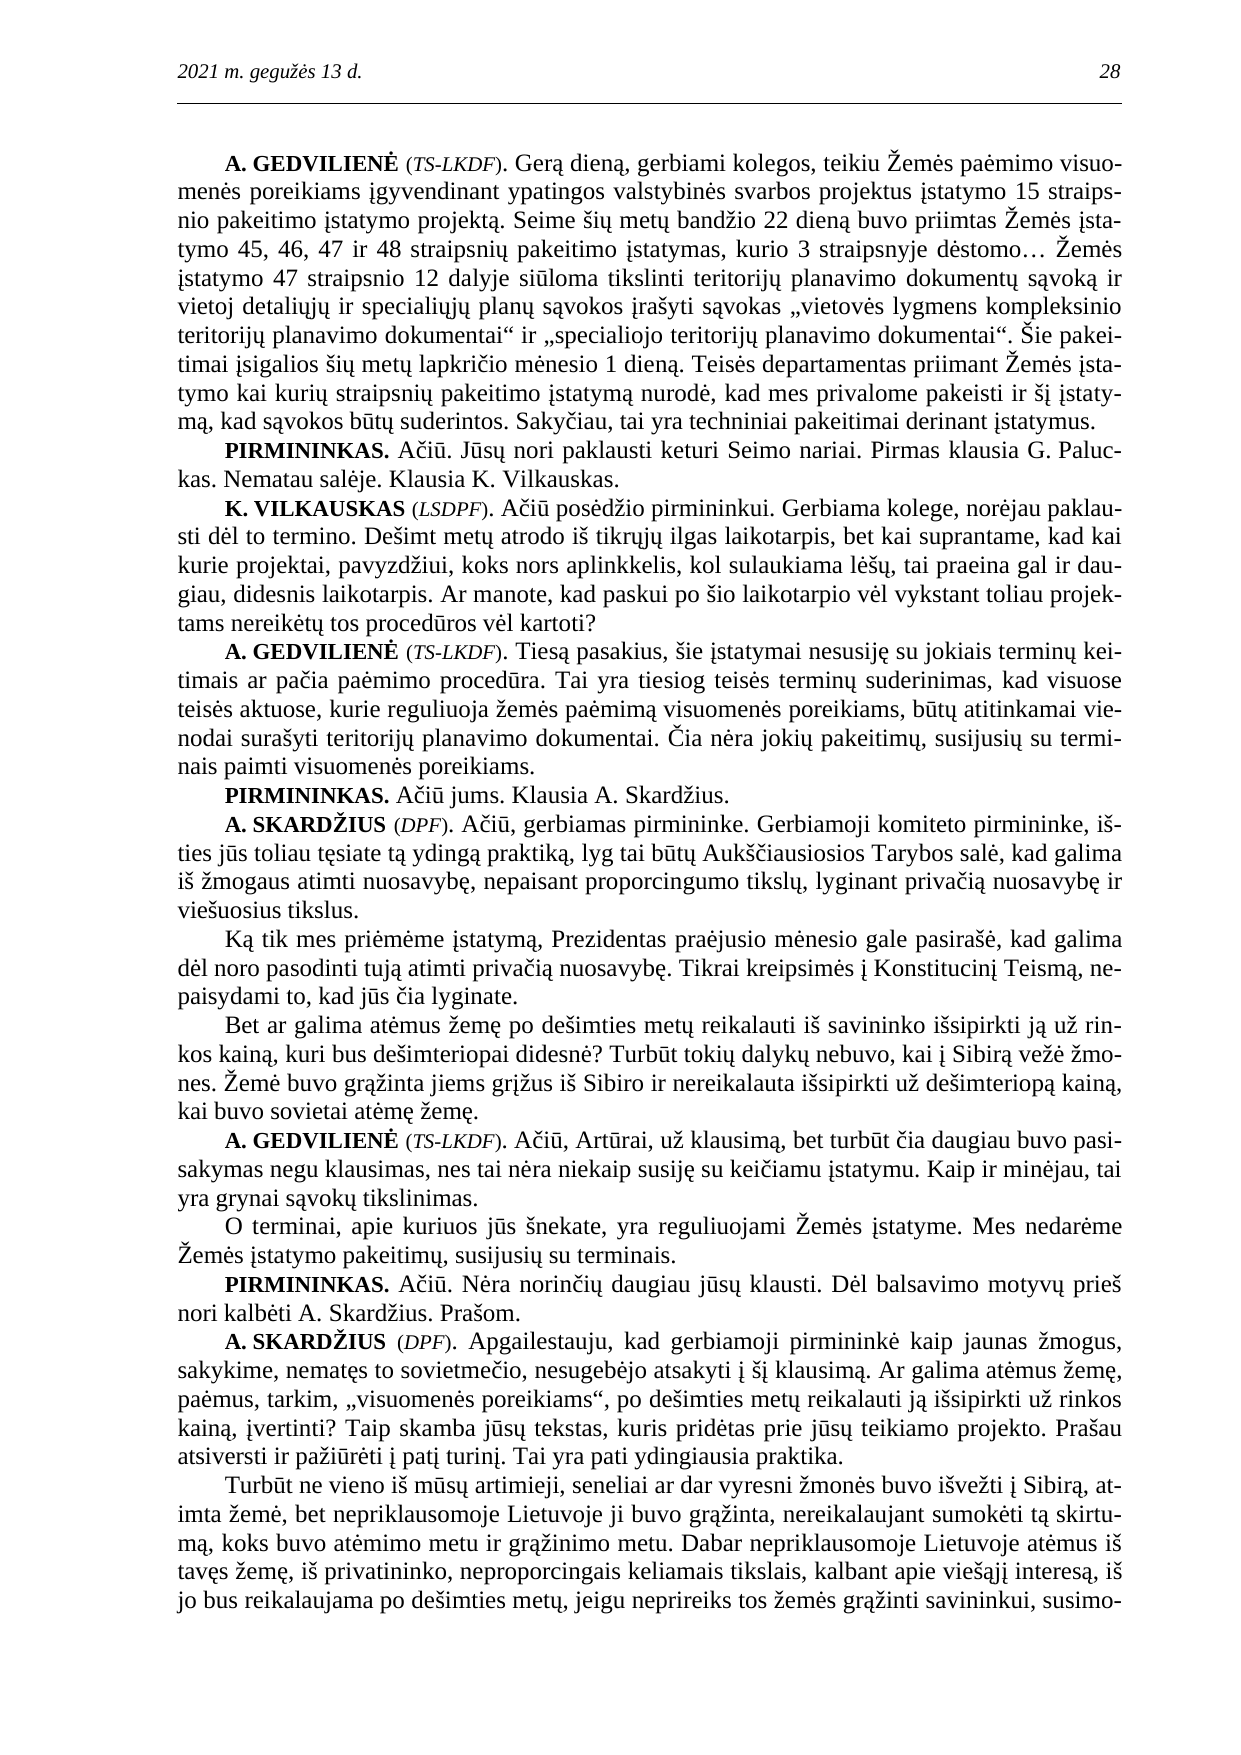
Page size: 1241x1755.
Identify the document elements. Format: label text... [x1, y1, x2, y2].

text A. SKARDŽIUS (DPF). Ap­gai­les­tau­ju, kad ger­bia­mo­ji pir­mi­nin­kė kaip jau­nas žmo­gus, sa­ky­ki­me, ne­ma­tęs to so­viet­me­čio, ne­su­ge­bė­jo at­sa­ky­ti į šį klau­si­mą. Ar ga­li­ma at­ėmus že­mę, pa­ė­mus, tar­kim, „vi­suo­me­nės po­rei­kiams“, po de­šim­ties me­tų rei­ka­lau­ti ją iš­si­pirk­ti už rin­kos kai­ną, įver­tin­ti? Taip skam­ba jū­sų teks­tas, ku­ris pri­dė­tas prie jū­sų tei­kia­mo pro­jek­to. Pra­šau at­si­vers­ti ir pa­žiū­rė­ti į pa­tį tu­ri­nį. Tai yra pa­ti ydin­giau­sia prak­ti­ka. [177, 1326, 1122, 1470]
text Tur­būt ne vie­no iš mū­sų ar­ti­mie­ji, se­ne­liai ar dar vy­res­ni žmo­nės bu­vo iš­vež­ti į Si­bi­rą, at­im­ta že­mė, bet ne­pri­klau­so­mo­je Lie­tu­vo­je ji bu­vo grą­žin­ta, ne­rei­ka­lau­jant su­mo­kė­ti tą skir­tu­mą, koks bu­vo at­ėmi­mo me­tu ir grą­ži­ni­mo me­tu. Da­bar ne­pri­klau­so­mo­je Lie­tu­vo­je at­ėmus iš ta­vęs že­mę, iš pri­va­ti­nin­ko, ne­pro­por­cin­gais ke­lia­mais tiks­lais, kal­bant apie vie­šą­jį in­te­re­są, iš jo bus rei­ka­lau­ja­ma po de­šim­ties me­tų, jei­gu ne­pri­reiks tos že­mės grą­žin­ti sa­vi­nin­kui, su­si­mo­ [177, 1470, 1122, 1614]
text PIRMININKAS. Ačiū. Jū­sų no­ri pa­klaus­ti ke­tu­ri Sei­mo na­riai. Pir­mas klau­sia G. Pa­luc­kas. Ne­ma­tau sa­lė­je. Klau­sia K. Vil­kaus­kas. [177, 435, 1122, 493]
text Ką tik mes pri­ėmė­me įsta­ty­mą, Pre­zi­den­tas pra­ėju­sio mė­ne­sio ga­le pa­si­ra­šė, kad ga­li­ma dėl no­ro pa­so­din­ti tu­ją at­im­ti pri­va­čią nuo­sa­vy­bę. Tik­rai kreip­si­mės į Kon­sti­tu­ci­nį Teis­mą, ne­pai­sy­da­mi to, kad jūs čia ly­gi­na­te. [177, 924, 1122, 1010]
text A. GEDVILIENĖ (TS-LKDF). Ačiū, Ar­tū­rai, už klau­si­mą, bet tur­būt čia dau­giau bu­vo pa­si­sa­ky­mas ne­gu klau­si­mas, nes tai nė­ra nie­kaip su­si­ję su kei­čia­mu įsta­ty­mu. Kaip ir mi­nė­jau, tai yra gry­nai są­vo­kų tiks­li­ni­mas. [177, 1125, 1122, 1211]
text O ter­mi­nai, apie ku­riuos jūs šne­ka­te, yra re­gu­liuo­ja­mi Že­mės įsta­ty­me. Mes ne­da­rė­me Že­mės įsta­ty­mo pa­kei­ti­mų, su­si­ju­sių su ter­mi­nais. [177, 1211, 1122, 1269]
text A. SKARDŽIUS (DPF). Ačiū, ger­bia­mas pir­mi­nin­ke. Ger­bia­mo­ji ko­mi­te­to pir­mi­nin­ke, iš­ties jūs to­liau tę­sia­te tą ydin­gą prak­ti­ką, lyg tai bū­tų Aukš­čiau­sio­sios Ta­ry­bos sa­lė, kad ga­li­ma iš žmo­gaus at­im­ti nuo­sa­vy­bę, ne­pai­sant pro­por­cin­gu­mo tiks­lų, ly­gi­nant pri­va­čią nuo­sa­vy­bę ir vie­šuo­sius tiks­lus. [177, 809, 1122, 924]
text PIRMININKAS. Ačiū jums. Klau­sia A. Skar­džius. [177, 780, 1122, 809]
text A. GEDVILIENĖ (TS-LKDF). Tie­są pa­sa­kius, šie įsta­ty­mai ne­su­si­ję su jo­kiais ter­mi­nų kei­ti­mais ar pa­čia pa­ė­mi­mo pro­ce­dū­ra. Tai yra tie­siog tei­sės ter­mi­nų su­de­ri­ni­mas, kad vi­suo­se tei­sės ak­tuo­se, ku­rie re­gu­liuo­ja že­mės pa­ė­mi­mą vi­suo­me­nės po­rei­kiams, bū­tų ati­tin­ka­mai vie­no­dai su­ra­šy­ti te­ri­to­ri­jų pla­na­vi­mo do­ku­men­tai. Čia nė­ra jo­kių pa­kei­ti­mų, su­si­ju­sių su ter­mi­nais pa­im­ti vi­suo­me­nės po­rei­kiams. [177, 636, 1122, 780]
text Bet ar ga­li­ma at­ėmus že­mę po de­šim­ties me­tų rei­ka­lau­ti iš sa­vi­nin­ko iš­si­pirk­ti ją už rin­kos kai­ną, ku­ri bus de­šim­te­rio­pai di­des­nė? Tur­būt to­kių da­ly­kų ne­bu­vo, kai į Si­bi­rą ve­žė žmo­nes. Že­mė bu­vo grą­žin­ta jiems grį­žus iš Si­bi­ro ir ne­rei­ka­lau­ta iš­si­pirk­ti už de­šim­te­rio­pą kai­ną, kai bu­vo so­vie­tai at­ėmę že­mę. [177, 1010, 1122, 1125]
text A. GEDVILIENĖ (TS-LKDF). Ge­rą die­ną, ger­bia­mi ko­le­gos, tei­kiu Že­mės pa­ė­mi­mo vi­suo­me­nės po­rei­kiams įgy­ven­di­nant ypa­tin­gos vals­ty­bi­nės svar­bos pro­jek­tus įsta­ty­mo 15 straips­nio pa­kei­ti­mo įsta­ty­mo pro­jek­tą. Sei­me šių me­tų ban­džio 22 die­ną bu­vo pri­im­tas Že­mės įsta­ty­mo 45, 46, 47 ir 48 straips­nių pa­kei­ti­mo įsta­ty­mas, ku­rio 3 straips­ny­je dės­to­mo… Že­mės įsta­ty­mo 47 straips­nio 12 da­ly­je siū­lo­ma tiks­lin­ti te­ri­to­ri­jų pla­na­vi­mo do­ku­men­tų są­vo­ką ir vie­toj de­ta­lių­jų ir spe­cia­lių­jų pla­nų są­vo­kos įra­šy­ti są­vo­kas „vie­to­vės lyg­mens kom­plek­si­nio te­ri­to­ri­jų pla­na­vi­mo do­ku­men­tai“ ir „spe­cia­lio­jo te­ri­to­ri­jų pla­na­vi­mo do­ku­men­tai“. Šie pa­kei­ti­mai įsi­ga­lios šių me­tų lap­kri­čio mė­ne­sio 1 die­ną. Tei­sės de­par­ta­men­tas pri­imant Že­mės įsta­ty­mo kai ku­rių straips­nių pa­kei­ti­mo įsta­ty­mą nu­ro­dė, kad mes pri­va­lo­me pa­keis­ti ir šį įsta­ty­mą, kad są­vo­kos bū­tų su­de­rin­tos. Sa­ky­čiau, tai yra tech­ni­niai pa­kei­ti­mai de­ri­nant įsta­ty­mus. [177, 148, 1122, 435]
text PIRMININKAS. Ačiū. Nė­ra no­rin­čių dau­giau jū­sų klaus­ti. Dėl bal­sa­vi­mo mo­ty­vų prieš no­ri kal­bė­ti A. Skar­džius. Pra­šom. [177, 1269, 1122, 1326]
text K. VILKAUSKAS (LSDPF). Ačiū po­sė­džio pir­mi­nin­kui. Ger­bia­ma ko­le­ge, no­rė­jau pa­klau­s­ti dėl to ter­mi­no. De­šimt me­tų at­ro­do iš tik­rų­jų il­gas lai­ko­tar­pis, bet kai su­pran­ta­me, kad kai ku­rie pro­jek­tai, pa­vyz­džiui, koks nors ap­link­ke­lis, kol su­lau­kia­ma lė­šų, tai pra­ei­na gal ir dau­giau, di­des­nis lai­ko­tar­pis. Ar ma­no­te, kad pas­kui po šio lai­ko­tar­pio vėl vyks­tant to­liau pro­jek­tams ne­rei­kė­tų tos pro­ce­dū­ros vėl kar­to­ti? [177, 493, 1122, 636]
